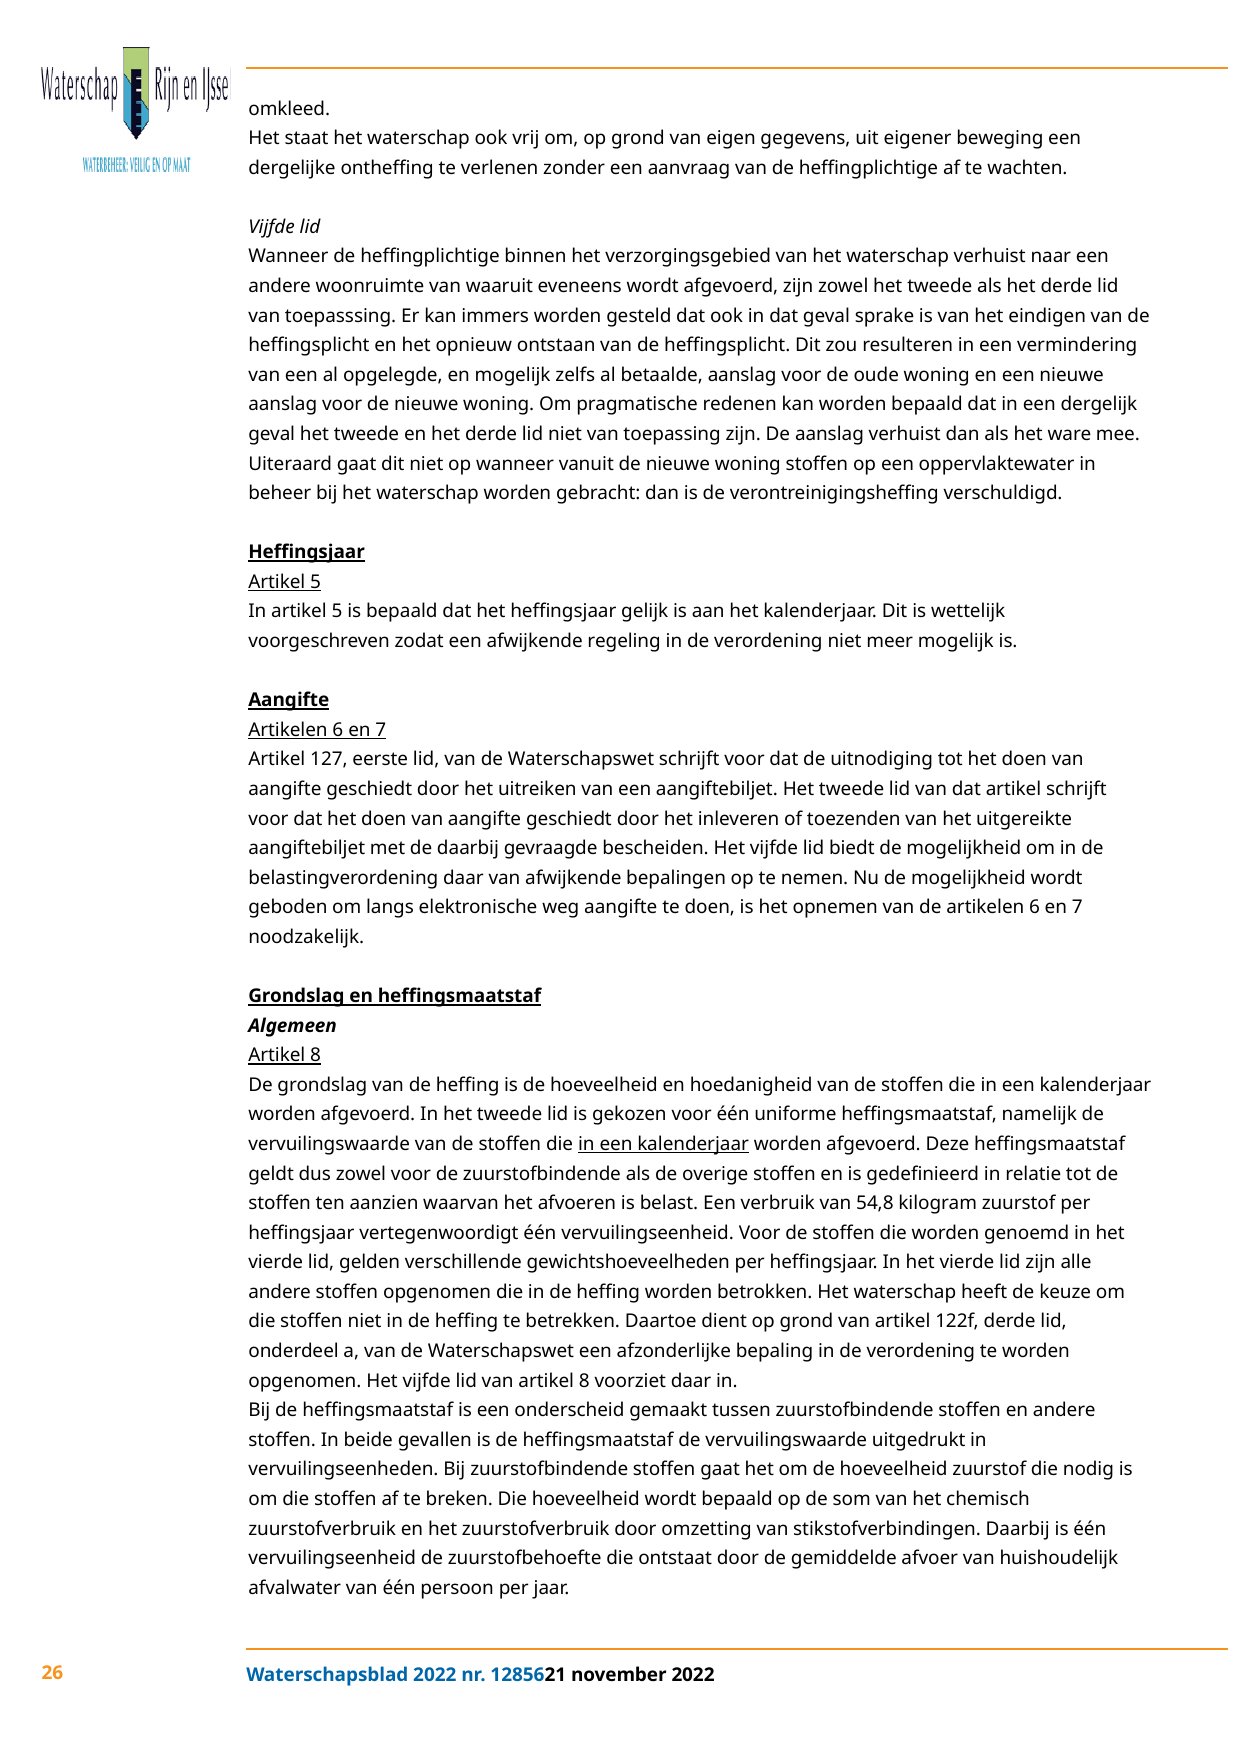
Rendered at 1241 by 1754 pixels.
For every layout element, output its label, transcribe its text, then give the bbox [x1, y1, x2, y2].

text Vijfde lid [248, 213, 1152, 239]
text Algemeen [248, 1012, 1152, 1038]
text Bij de heffingsmaatstaf is een onderscheid gemaakt tussen zuurstofbindende stoffen en andere stoffen. In beide gevallen is de heffingsmaatstaf de vervuilingswaarde uitgedrukt in vervuilingseenheden. Bij zuurstofbindende stoffen gaat het om de hoeveelheid zuurstof die nodig is om die stoffen af te breken. Die hoeveelheid wordt bepaald op de som van het chemisch zuurstofverbruik en het zuurstofverbruik door omzetting van stikstofverbindingen. Daarbij is één vervuilingseenheid de zuurstofbehoefte die ontstaat door de gemiddelde afvoer van huishoudelijk afvalwater van één persoon per jaar. [248, 1396, 1152, 1600]
text Artikel 127, eerste lid, van de Waterschapswet schrijft voor dat de uitnodiging tot het doen van aangifte geschiedt door het uitreiken van een aangiftebiljet. Het tweede lid van dat artikel schrijft voor dat het doen van aangifte geschiedt door het inleveren of toezenden van het uitgereikte aangiftebiljet met de daarbij gevraagde bescheiden. Het vijfde lid biedt de mogelijkheid om in de belastingverordening daar van afwijkende bepalingen op te nemen. Nu de mogelijkheid wordt geboden om langs elektronische weg aangifte te doen, is het opnemen van de artikelen 6 en 7 noodzakelijk. [248, 746, 1152, 949]
text Het staat het waterschap ook vrij om, op grond van eigen gegevens, uit eigener beweging een dergelijke ontheffing te verlenen zonder een aanvraag van de heffingplichtige af te wachten. [248, 124, 1152, 180]
text Grondslag en heffingsmaatstaf [248, 982, 1152, 1008]
text Heffingsjaar [248, 538, 1152, 564]
text Aangifte [248, 686, 1152, 712]
text De grondslag van de heffing is de hoeveelheid en hoedanigheid van de stoffen die in een kalenderjaar worden afgevoerd. In het tweede lid is gekozen voor één uniforme heffingsmaatstaf, namelijk de vervuilingswaarde van de stoffen die in een kalenderjaar worden afgevoerd. Deze heffingsmaatstaf geldt dus zowel voor de zuurstofbindende als de overige stoffen en is gedefinieerd in relatie tot de stoffen ten aanzien waarvan het afvoeren is belast. Een verbruik van 54,8 kilogram zuurstof per heffingsjaar vertegenwoordigt één vervuilingseenheid. Voor de stoffen die worden genoemd in het vierde lid, gelden verschillende gewichtshoeveelheden per heffingsjaar. In het vierde lid zijn alle andere stoffen opgenomen die in de heffing worden betrokken. Het waterschap heeft de keuze om die stoffen niet in de heffing te betrekken. Daartoe dient op grond van artikel 122f, derde lid, onderdeel a, van de Waterschapswet een afzonderlijke bepaling in de verordening te worden opgenomen. Het vijfde lid van artikel 8 voorziet daar in. [248, 1071, 1152, 1393]
text Uiteraard gaat dit niet op wanneer vanuit de nieuwe woning stoffen op een oppervlaktewater in beheer bij het waterschap worden gebracht: dan is de verontreinigingsheffing verschuldigd. [248, 450, 1152, 505]
text Artikelen 6 en 7 [248, 716, 1152, 742]
text omkleed. [248, 95, 1152, 121]
text In artikel 5 is bepaald dat het heffingsjaar gelijk is aan het kalenderjaar. Dit is wettelijk voorgeschreven zodat een afwijkende regeling in de verordening niet meer mogelijk is. [248, 598, 1152, 653]
picture [41, 47, 231, 172]
text Artikel 5 [248, 568, 1152, 594]
text Artikel 8 [248, 1041, 1152, 1067]
text Wanneer de heffingplichtige binnen het verzorgingsgebied van het waterschap verhuist naar een andere woonruimte van waaruit eveneens wordt afgevoerd, zijn zowel het tweede als het derde lid van toepasssing. Er kan immers worden gesteld dat ook in dat geval sprake is van het eindigen van de heffingsplicht en het opnieuw ontstaan van de heffingsplicht. Dit zou resulteren in een vermindering van een al opgelegde, en mogelijk zelfs al betaalde, aanslag voor de oude woning en een nieuwe aanslag voor de nieuwe woning. Om pragmatische redenen kan worden bepaald dat in een dergelijk geval het tweede en het derde lid niet van toepassing zijn. De aanslag verhuist dan als het ware mee. [248, 243, 1152, 446]
